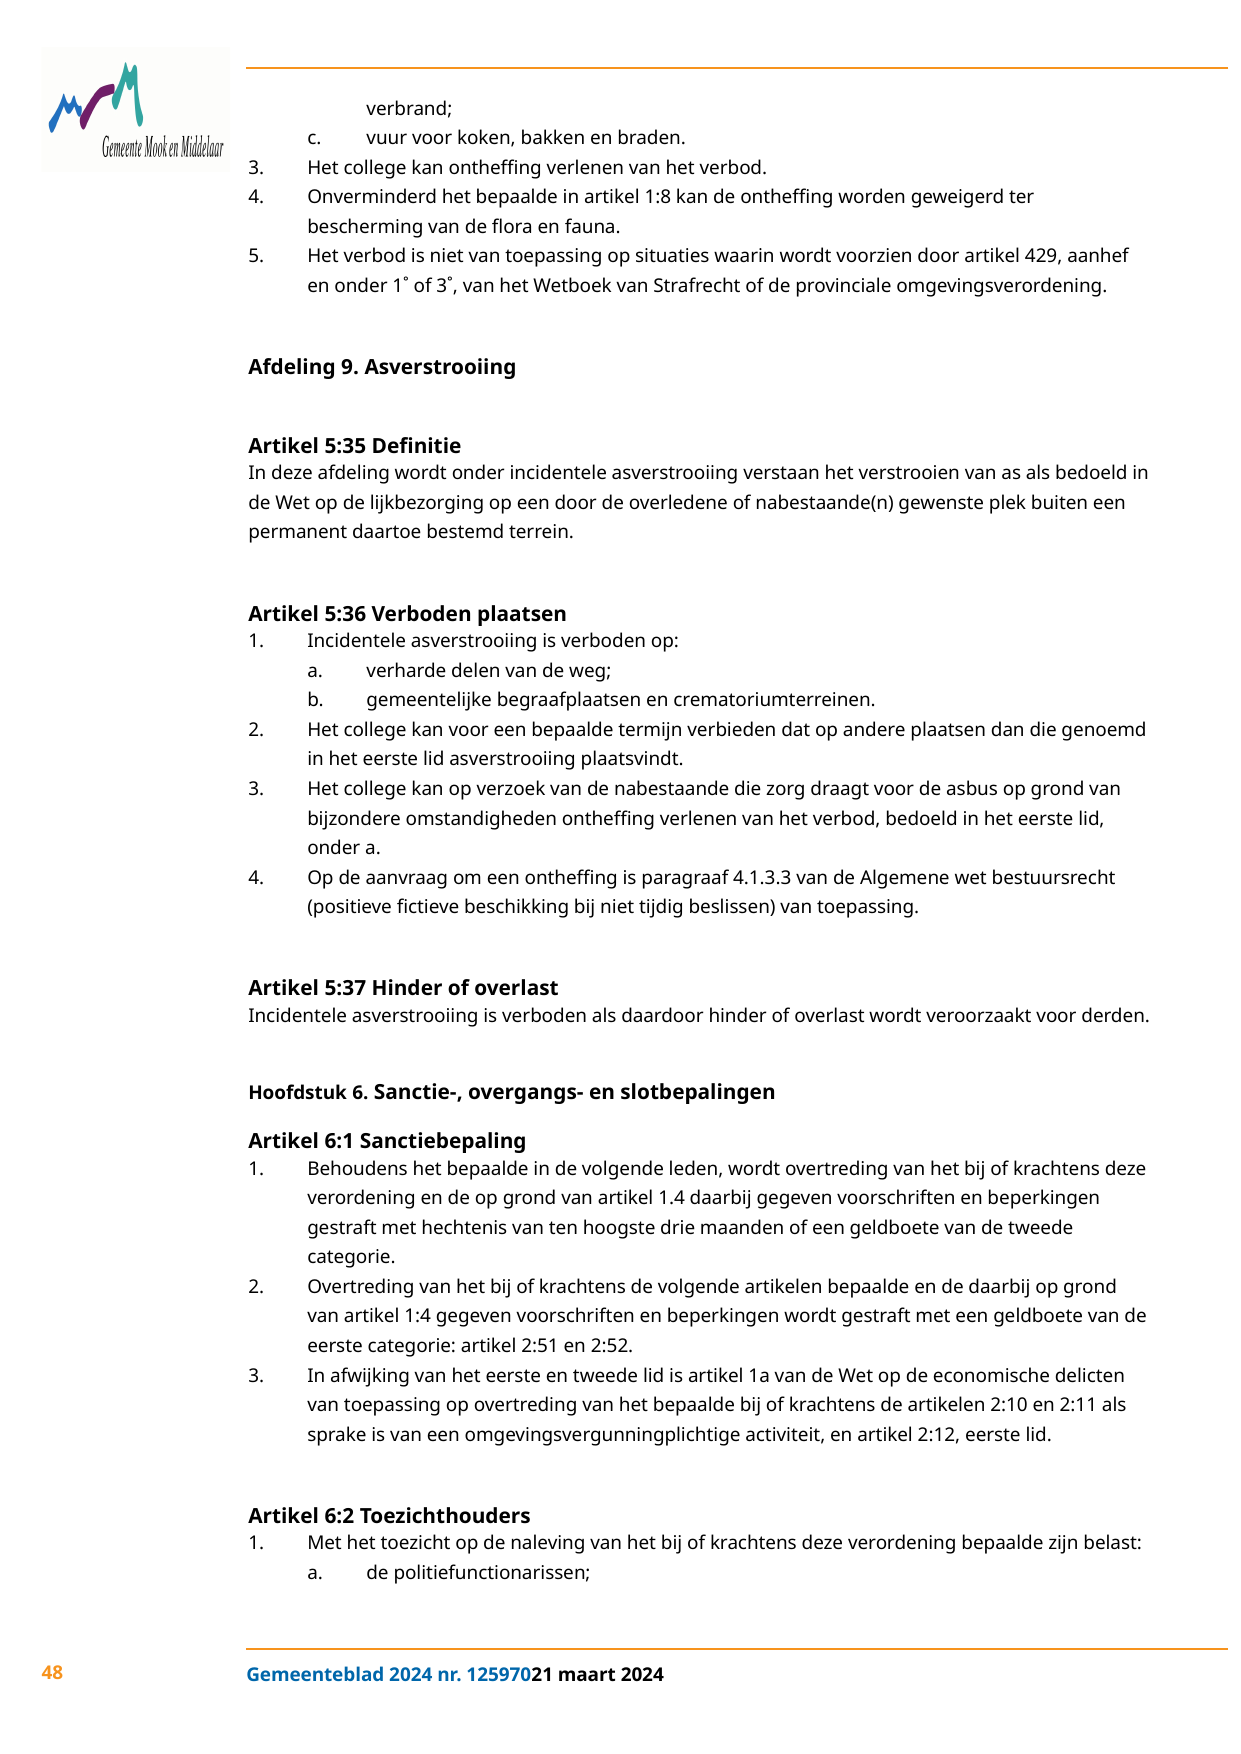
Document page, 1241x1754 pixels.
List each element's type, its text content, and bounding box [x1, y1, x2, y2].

text Hoofdstuk 6. Sanctie-, overgangs- en slotbepalingen [248, 1077, 1152, 1106]
list Incidentele asverstrooiing is verboden op: [248, 627, 1152, 653]
text Artikel 5:36 Verboden plaatsen [248, 599, 1152, 627]
list Het college kan voor een bepaalde termijn verbieden dat op andere plaatsen dan die genoemd in het eerste lid asverstrooiing plaatsvindt. [248, 716, 1152, 771]
text Artikel 6:2 Toezichthouders [248, 1501, 1152, 1529]
list Op de aanvraag om een ontheffing is paragraaf 4.1.3.3 van de Algemene wet bestuursrecht (positieve fictieve beschikking bij niet tijdig beslissen) van toepassing. [248, 864, 1152, 919]
text Artikel 5:37 Hinder of overlast [248, 973, 1152, 1002]
list Overtreding van het bij of krachtens de volgende artikelen bepaalde en de daarbij op grond van artikel 1:4 gegeven voorschriften en beperkingen wordt gestraft met een geldboete van de eerste categorie: artikel 2:51 en 2:52. [248, 1273, 1152, 1358]
text Artikel 6:1 Sanctiebepaling [248, 1126, 1152, 1155]
list Het verbod is niet van toepassing op situaties waarin wordt voorzien door artikel 429, aanhef en onder 1˚ of 3˚, van het Wetboek van Strafrecht of de provinciale omgevingsverordening. [248, 243, 1152, 298]
list vuur voor koken, bakken en braden. [307, 124, 1152, 150]
list Het college kan op verzoek van de nabestaande die zorg draagt voor de asbus op grond van bijzondere omstandigheden ontheffing verlenen van het verbod, bedoeld in het eerste lid, onder a. [248, 775, 1152, 860]
list gemeentelijke begraafplaatsen en crematoriumterreinen. [307, 686, 1152, 712]
list Met het toezicht op de naleving van het bij of krachtens deze verordening bepaalde zijn belast: [248, 1529, 1152, 1555]
text Artikel 5:35 Definitie [248, 431, 1152, 459]
list de politiefunctionarissen; [307, 1559, 1152, 1585]
text Incidentele asverstrooiing is verboden als daardoor hinder of overlast wordt veroorzaakt voor derden. [248, 1002, 1152, 1028]
list Onverminderd het bepaalde in artikel 1:8 kan de ontheffing worden geweigerd ter bescherming van de flora en fauna. [248, 183, 1152, 239]
text In deze afdeling wordt onder incidentele asverstrooiing verstaan het verstrooien van as als bedoeld in de Wet op de lijkbezorging op een door de overledene of nabestaande(n) gewenste plek buiten een permanent daartoe bestemd terrein. [248, 459, 1152, 544]
text Afdeling 9. Asverstrooiing [248, 352, 1152, 381]
list In afwijking van het eerste en tweede lid is artikel 1a van de Wet op de economische delicten van toepassing op overtreding van het bepaalde bij of krachtens de artikelen 2:10 en 2:11 als sprake is van een omgevingsvergunningplichtige activiteit, en artikel 2:12, eerste lid. [248, 1362, 1152, 1447]
list Het college kan ontheffing verlenen van het verbod. [248, 154, 1152, 180]
list verharde delen van de weg; [307, 657, 1152, 682]
list verbrand; [307, 95, 1152, 121]
picture [41, 47, 231, 172]
list Behoudens het bepaalde in de volgende leden, wordt overtreding van het bij of krachtens deze verordening en de op grond van artikel 1.4 daarbij gegeven voorschriften en beperkingen gestraft met hechtenis van ten hoogste drie maanden of een geldboete van de tweede categorie. [248, 1155, 1152, 1269]
